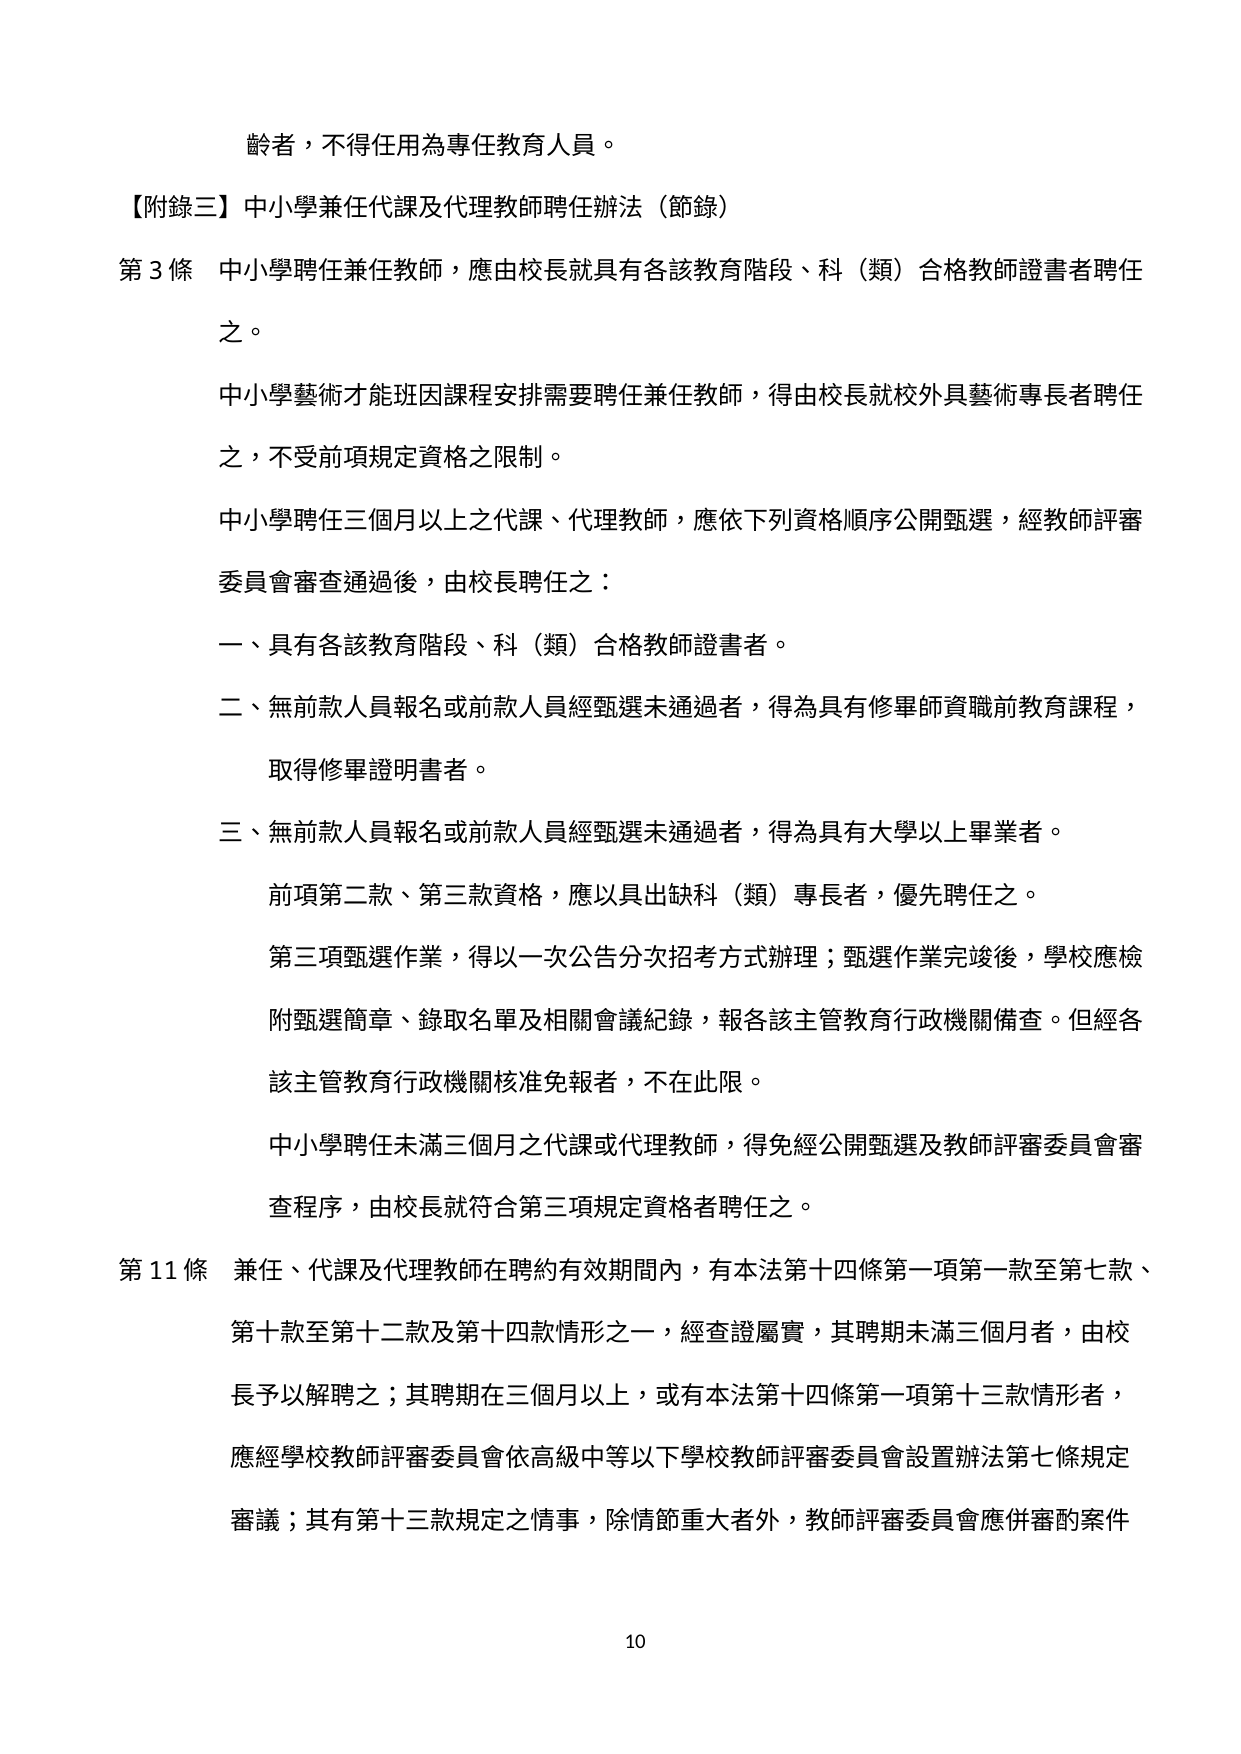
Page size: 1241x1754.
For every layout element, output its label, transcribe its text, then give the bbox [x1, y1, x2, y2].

text 中小學聘任三個月以上之代課、代理教師，應依下列資格順序公開甄選，經教師評審委員會審查通過後，由校長聘任之： [218, 477, 1152, 602]
text 前項第二款、第三款資格，應以具出缺科（類）專長者，優先聘任之。 [118, 852, 1152, 914]
text 中小學藝術才能班因課程安排需要聘任兼任教師，得由校長就校外具藝術專長者聘任之，不受前項規定資格之限制。 [218, 352, 1152, 477]
text 一、具有各該教育階段、科（類）合格教師證書者。 [118, 602, 1152, 664]
text 第3條 中小學聘任兼任教師，應由校長就具有各該教育階段、科（類）合格教師證書者聘任之。 [118, 227, 1152, 352]
text 二、無前款人員報名或前款人員經甄選未通過者，得為具有修畢師資職前教育課程，取得修畢證明書者。 [218, 664, 1152, 789]
text 第11條 兼任、代課及代理教師在聘約有效期間內，有本法第十四條第一項第一款至第七款、第十款至第十二款及第十四款情形之一，經查證屬實，其聘期未滿三個月者，由校長予以解聘之；其聘期在三個月以上，或有本法第十四條第一項第十三款情形者，應經學校教師評審委員會依高級中等以下學校教師評審委員會設置辦法第七條規定審議；其有第十三款規定之情事，除情節重大者外，教師評審委員會應併審酌案件情節，議決一年至四年不得聘任為教師，並報各該主管教育行政機關核准後，予以解聘。 [118, 1227, 1152, 1539]
text 【附錄三】中小學兼任代課及代理教師聘任辦法（節錄） [118, 164, 1152, 227]
text 第三項甄選作業，得以一次公告分次招考方式辦理；甄選作業完竣後，學校應檢附甄選簡章、錄取名單及相關會議紀錄，報各該主管教育行政機關備查。但經各該主管教育行政機關核准免報者，不在此限。 [268, 914, 1152, 1102]
text 三、無前款人員報名或前款人員經甄選未通過者，得為具有大學以上畢業者。 [118, 789, 1152, 852]
text 齡者，不得任用為專任教育人員。 [122, 102, 1152, 164]
text 中小學聘任未滿三個月之代課或代理教師，得免經公開甄選及教師評審委員會審查程序，由校長就符合第三項規定資格者聘任之。 [268, 1102, 1152, 1227]
